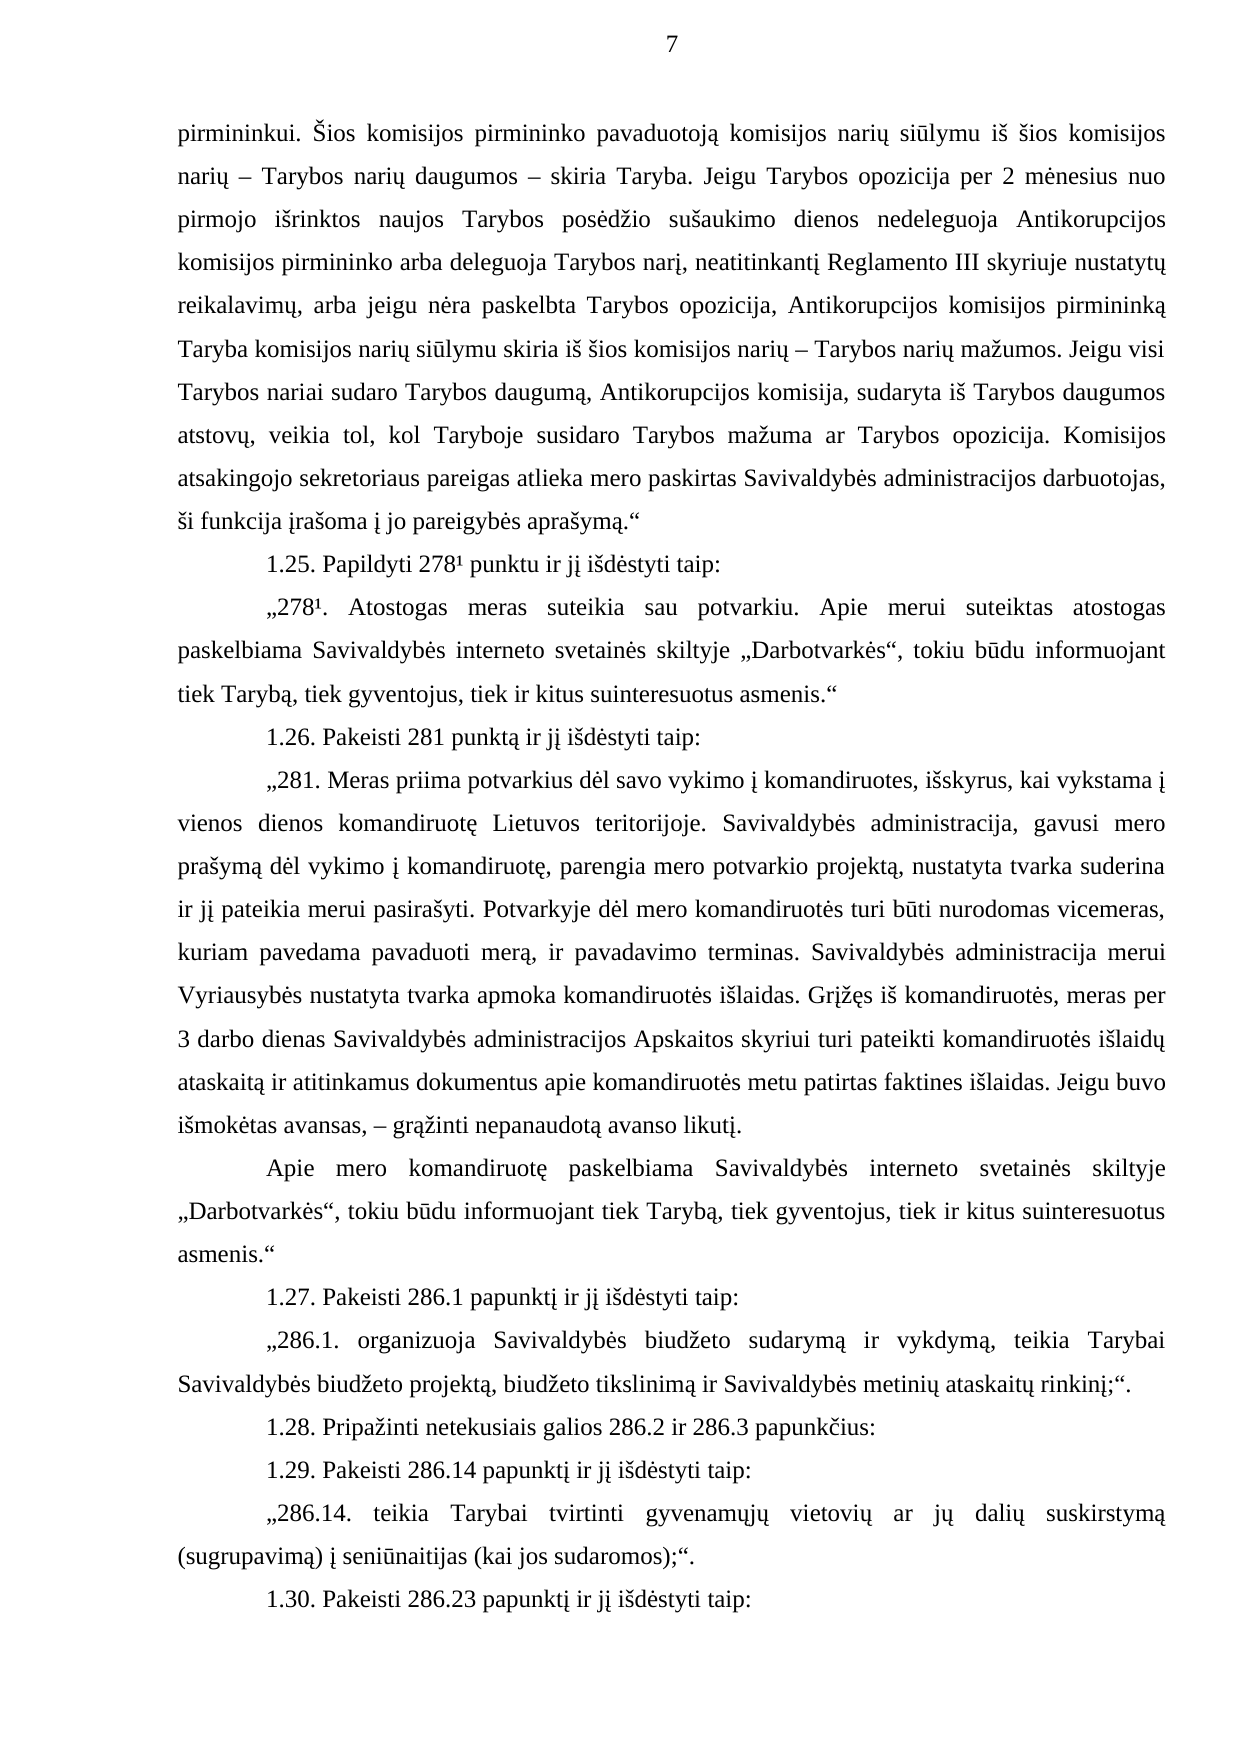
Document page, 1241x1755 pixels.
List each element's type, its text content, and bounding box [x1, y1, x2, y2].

text 1.29. Pakeisti 286.14 papunktį ir jį išdėstyti taip: [177, 1455, 1167, 1484]
text Apie mero komandiruotę paskelbiama Savivaldybės interneto svetainės skiltyje „Darbotvarkės“, tokiu būdu informuojant tiek Tarybą, tiek gyventojus, tiek ir kitus suinteresuotus asmenis.“ [177, 1153, 1167, 1268]
text „278¹. Atostogas meras suteikia sau potvarkiu. Apie merui suteiktas atostogas paskelbiama Savivaldybės interneto svetainės skiltyje „Darbotvarkės“, tokiu būdu informuojant tiek Tarybą, tiek gyventojus, tiek ir kitus suinteresuotus asmenis.“ [177, 592, 1167, 707]
text „281. Meras priima potvarkius dėl savo vykimo į komandiruotes, išskyrus, kai vykstama į vienos dienos komandiruotę Lietuvos teritorijoje. Savivaldybės administracija, gavusi mero prašymą dėl vykimo į komandiruotę, parengia mero potvarkio projektą, nustatyta tvarka suderina ir jį pateikia merui pasirašyti. Potvarkyje dėl mero komandiruotės turi būti nurodomas vicemeras, kuriam pavedama pavaduoti merą, ir pavadavimo terminas. Savivaldybės administracija merui Vyriausybės nustatyta tvarka apmoka komandiruotės išlaidas. Grįžęs iš komandiruotės, meras per 3 darbo dienas Savivaldybės administracijos Apskaitos skyriui turi pateikti komandiruotės išlaidų ataskaitą ir atitinkamus dokumentus apie komandiruotės metu patirtas faktines išlaidas. Jeigu buvo išmokėtas avansas, – grąžinti nepanaudotą avanso likutį. [177, 765, 1167, 1139]
text 1.25. Papildyti 278¹ punktu ir jį išdėstyti taip: [177, 549, 1167, 578]
text 1.26. Pakeisti 281 punktą ir jį išdėstyti taip: [177, 722, 1167, 751]
text „286.14. teikia Tarybai tvirtinti gyvenamųjų vietovių ar jų dalių suskirstymą (sugrupavimą) į seniūnaitijas (kai jos sudaromos);“. [177, 1498, 1167, 1570]
text pirmininkui. Šios komisijos pirmininko pavaduotoją komisijos narių siūlymu iš šios komisijos narių – Tarybos narių daugumos – skiria Taryba. Jeigu Tarybos opozicija per 2 mėnesius nuo pirmojo išrinktos naujos Tarybos posėdžio sušaukimo dienos nedeleguoja Antikorupcijos komisijos pirmininko arba deleguoja Tarybos narį, neatitinkantį Reglamento III skyriuje nustatytų reikalavimų, arba jeigu nėra paskelbta Tarybos opozicija, Antikorupcijos komisijos pirmininką Taryba komisijos narių siūlymu skiria iš šios komisijos narių – Tarybos narių mažumos. Jeigu visi Tarybos nariai sudaro Tarybos daugumą, Antikorupcijos komisija, sudaryta iš Tarybos daugumos atstovų, veikia tol, kol Taryboje susidaro Tarybos mažuma ar Tarybos opozicija. Komisijos atsakingojo sekretoriaus pareigas atlieka mero paskirtas Savivaldybės administracijos darbuotojas, ši funkcija įrašoma į jo pareigybės aprašymą.“ [177, 118, 1167, 535]
text 1.28. Pripažinti netekusiais galios 286.2 ir 286.3 papunkčius: [177, 1412, 1167, 1441]
text 1.30. Pakeisti 286.23 papunktį ir jį išdėstyti taip: [177, 1584, 1167, 1613]
text 1.27. Pakeisti 286.1 papunktį ir jį išdėstyti taip: [177, 1282, 1167, 1311]
text „286.1. organizuoja Savivaldybės biudžeto sudarymą ir vykdymą, teikia Tarybai Savivaldybės biudžeto projektą, biudžeto tikslinimą ir Savivaldybės metinių ataskaitų rinkinį;“. [177, 1326, 1167, 1397]
